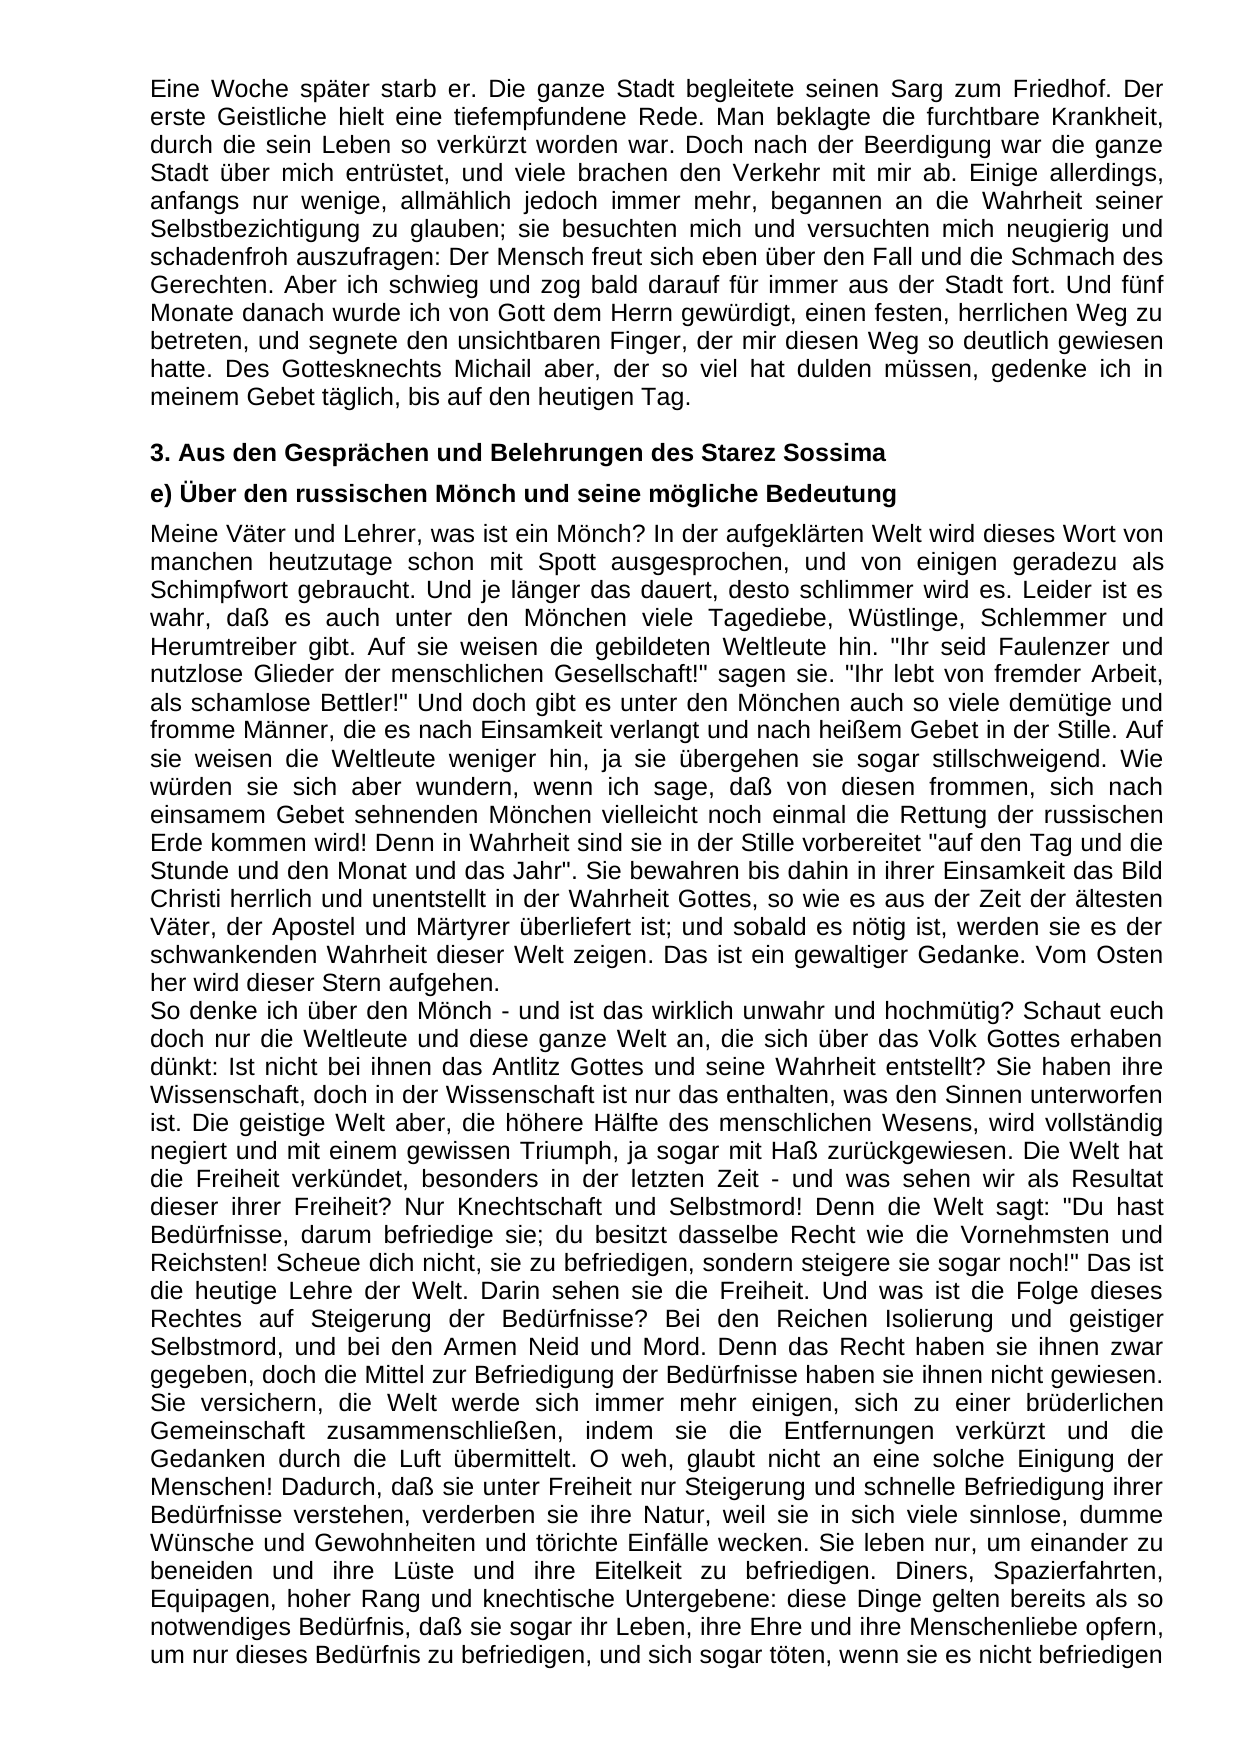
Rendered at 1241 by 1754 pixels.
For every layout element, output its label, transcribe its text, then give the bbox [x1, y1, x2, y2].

text Eine Woche später starb er. Die ganze Stadt begleitete seinen Sarg zum Friedhof. Der erste Geistliche hielt eine tiefempfundene Rede. Man beklagte die furchtbare Krankheit, durch die sein Leben so verkürzt worden war. Doch nach der Beerdigung war die ganze Stadt über mich entrüstet, und viele brachen den Verkehr mit mir ab. Einige allerdings, anfangs nur wenige, allmählich jedoch immer mehr, begannen an die Wahrheit seiner Selbstbezichtigung zu glauben; sie besuchten mich und versuchten mich neugierig und schadenfroh auszufragen: Der Mensch freut sich eben über den Fall und die Schmach des Gerechten. Aber ich schwieg und zog bald darauf für immer aus der Stadt fort. Und fünf Monate danach wurde ich von Gott dem Herrn gewürdigt, einen festen, herrlichen Weg zu betreten, und segnete den unsichtbaren Finger, der mir diesen Weg so deutlich gewiesen hatte. Des Gottesknechts Michail aber, der so viel hat dulden müssen, gedenke ich in meinem Gebet täglich, bis auf den heutigen Tag. [150, 75, 1166, 411]
text So denke ich über den Mönch - und ist das wirklich unwahr und hochmütig? Schaut euch doch nur die Weltleute und diese ganze Welt an, die sich über das Volk Gottes erhaben dünkt: Ist nicht bei ihnen das Antlitz Gottes und seine Wahrheit entstellt? Sie haben ihre Wissenschaft, doch in der Wissenschaft ist nur das enthalten, was den Sinnen unterworfen ist. Die geistige Welt aber, die höhere Hälfte des menschlichen Wesens, wird vollständig negiert und mit einem gewissen Triumph, ja sogar mit Haß zurückgewiesen. Die Welt hat die Freiheit verkündet, besonders in der letzten Zeit - und was sehen wir als Resultat dieser ihrer Freiheit? Nur Knechtschaft und Selbstmord! Denn die Welt sagt: "Du hast Bedürfnisse, darum befriedige sie; du besitzt dasselbe Recht wie die Vornehmsten und Reichsten! Scheue dich nicht, sie zu befriedigen, sondern steigere sie sogar noch!" Das ist die heutige Lehre der Welt. Darin sehen sie die Freiheit. Und was ist die Folge dieses Rechtes auf Steigerung der Bedürfnisse? Bei den Reichen Isolierung und geistiger Selbstmord, und bei den Armen Neid und Mord. Denn das Recht haben sie ihnen zwar gegeben, doch die Mittel zur Befriedigung der Bedürfnisse haben sie ihnen nicht gewiesen. Sie versichern, die Welt werde sich immer mehr einigen, sich zu einer brüderlichen Gemeinschaft zusammenschließen, indem sie die Entfernungen verkürzt und die Gedanken durch die Luft übermittelt. O weh, glaubt nicht an eine solche Einigung der Menschen! Dadurch, daß sie unter Freiheit nur Steigerung und schnelle Befriedigung ihrer Bedürfnisse verstehen, verderben sie ihre Natur, weil sie in sich viele sinnlose, dumme Wünsche und Gewohnheiten und törichte Einfälle wecken. Sie leben nur, um einander zu beneiden und ihre Lüste und ihre Eitelkeit zu befriedigen. Diners, Spazierfahrten, Equipagen, hoher Rang und knechtische Untergebene: diese Dinge gelten bereits als so notwendiges Bedürfnis, daß sie sogar ihr Leben, ihre Ehre und ihre Menschenliebe opfern, um nur dieses Bedürfnis zu befriedigen, und sich sogar töten, wenn sie es nicht befriedigen [150, 997, 1166, 1669]
text e) Über den russischen Mönch und seine mögliche Bedeutung [150, 480, 1166, 508]
text 3. Aus den Gesprächen und Belehrungen des Starez Sossima [150, 439, 1166, 467]
text Meine Väter und Lehrer, was ist ein Mönch? In der aufgeklärten Welt wird dieses Wort von manchen heutzutage schon mit Spott ausgesprochen, und von einigen geradezu als Schimpfwort gebraucht. Und je länger das dauert, desto schlimmer wird es. Leider ist es wahr, daß es auch unter den Mönchen viele Tagediebe, Wüstlinge, Schlemmer und Herumtreiber gibt. Auf sie weisen die gebildeten Weltleute hin. "Ihr seid Faulenzer und nutzlose Glieder der menschlichen Gesellschaft!" sagen sie. "Ihr lebt von fremder Arbeit, als schamlose Bettler!" Und doch gibt es unter den Mönchen auch so viele demütige und fromme Männer, die es nach Einsamkeit verlangt und nach heißem Gebet in der Stille. Auf sie weisen die Weltleute weniger hin, ja sie übergehen sie sogar stillschweigend. Wie würden sie sich aber wundern, wenn ich sage, daß von diesen frommen, sich nach einsamem Gebet sehnenden Mönchen vielleicht noch einmal die Rettung der russischen Erde kommen wird! Denn in Wahrheit sind sie in der Stille vorbereitet "auf den Tag und die Stunde und den Monat und das Jahr". Sie bewahren bis dahin in ihrer Einsamkeit das Bild Christi herrlich und unentstellt in der Wahrheit Gottes, so wie es aus der Zeit der ältesten Väter, der Apostel und Märtyrer überliefert ist; und sobald es nötig ist, werden sie es der schwankenden Wahrheit dieser Welt zeigen. Das ist ein gewaltiger Gedanke. Vom Osten her wird dieser Stern aufgehen. [150, 520, 1166, 997]
